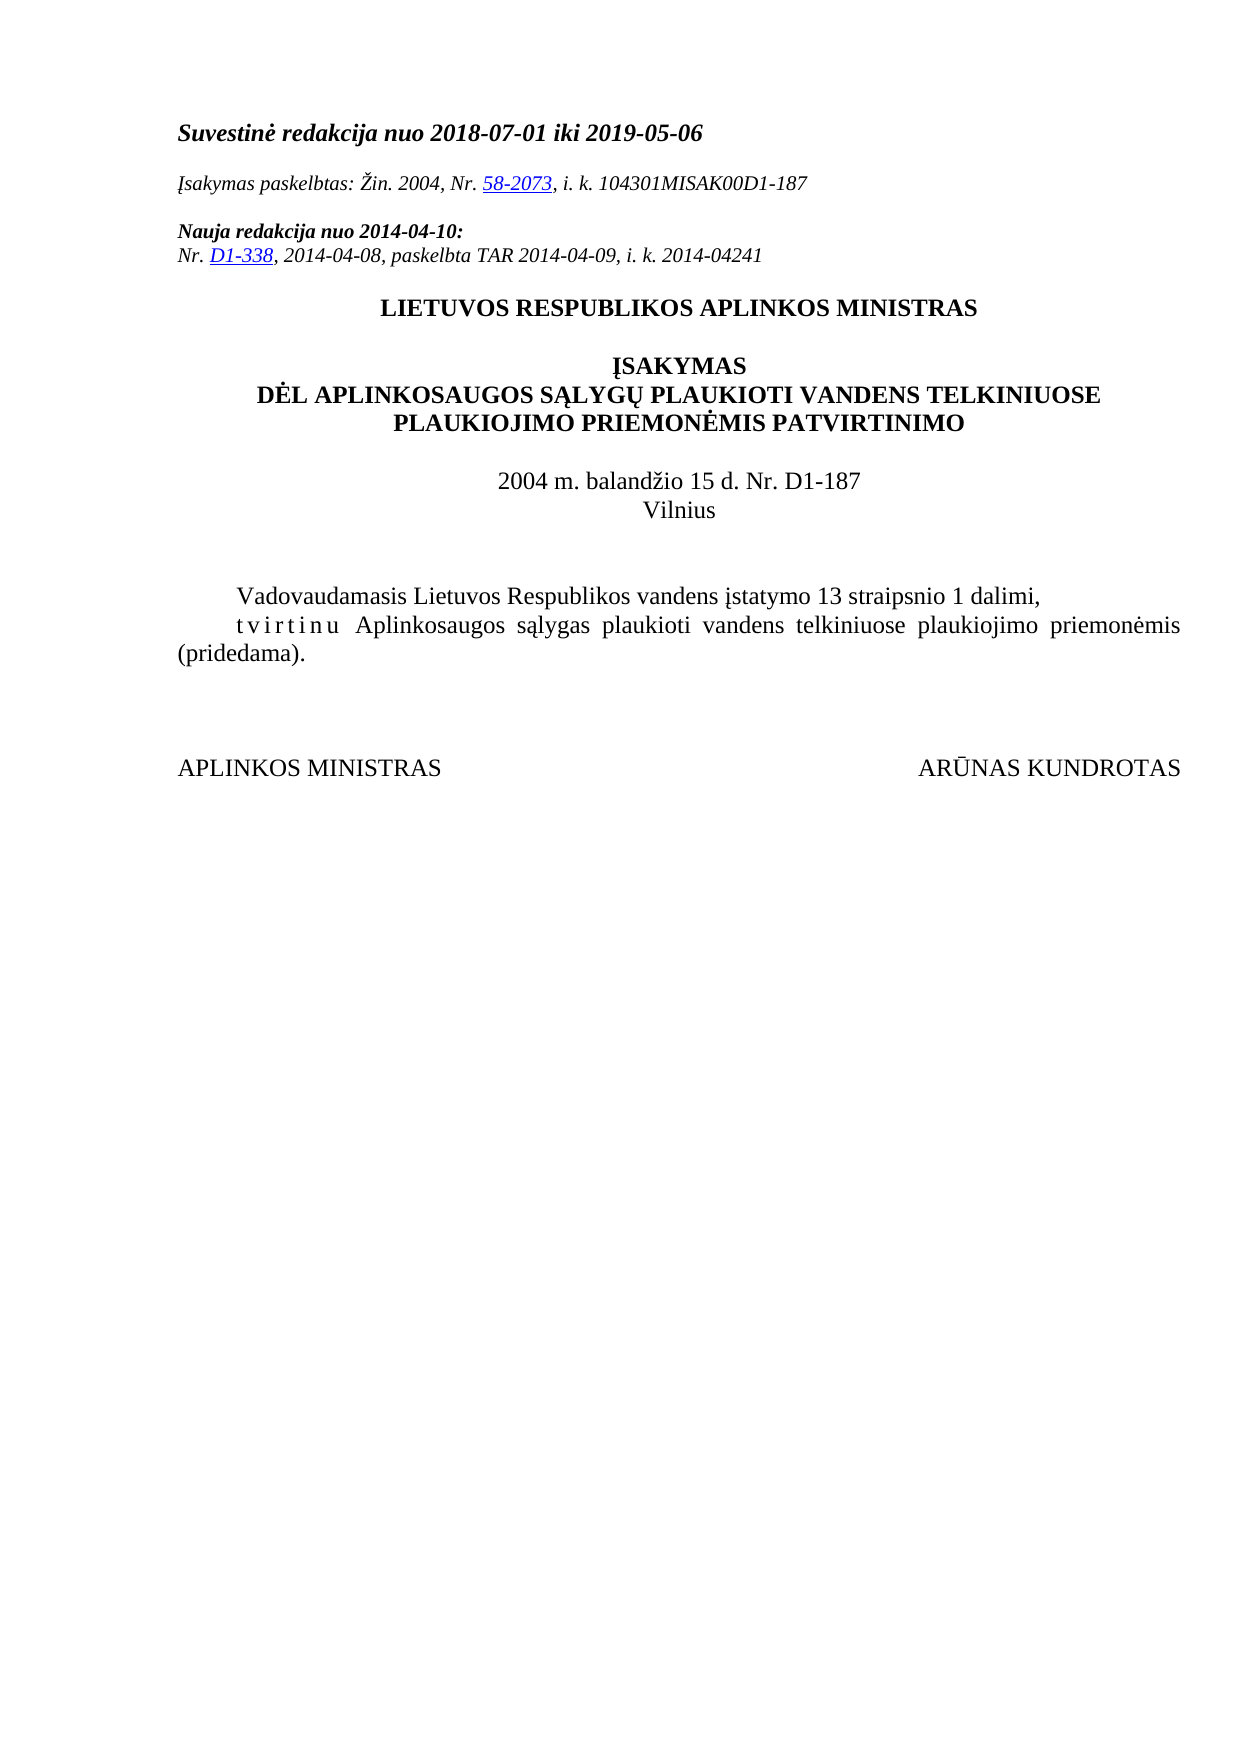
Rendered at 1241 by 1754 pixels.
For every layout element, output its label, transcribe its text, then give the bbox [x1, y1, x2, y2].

text Vilnius [177, 495, 1181, 523]
text Nr. D1-338, 2014-04-08, paskelbta TAR 2014-04-09, i. k. 2014-04241 [177, 243, 1181, 267]
text Suvestinė redakcija nuo 2018-07-01 iki 2019-05-06 [177, 118, 1181, 147]
text Vadovaudamasis Lietuvos Respublikos vandens įstatymo 13 straipsnio 1 dalimi, [177, 581, 1181, 610]
text APLINKOS MINISTRAS ARŪNAS KUNDROTAS [177, 753, 1181, 782]
text Įsakymas paskelbtas: Žin. 2004, Nr. 58-2073, i. k. 104301MISAK00D1-187 [177, 171, 1181, 195]
text tvirtinu Aplinkosaugos sąlygas plaukioti vandens telkiniuose plaukiojimo priemonėmis (pridedama). [177, 610, 1181, 667]
text 2004 m. balandžio 15 d. Nr. D1-187 [177, 466, 1181, 495]
text LIETUVOS RESPUBLIKOS APLINKOS MINISTRAS [177, 293, 1181, 322]
text Nauja redakcija nuo 2014-04-10: [177, 219, 1181, 243]
text ĮSAKYMAS [177, 351, 1181, 380]
text DĖL APLINKOSAUGOS SĄLYGŲ PLAUKIOTI VANDENS TELKINIUOSE PLAUKIOJIMO PRIEMONĖMIS PATVIRTINIMO [177, 380, 1181, 437]
